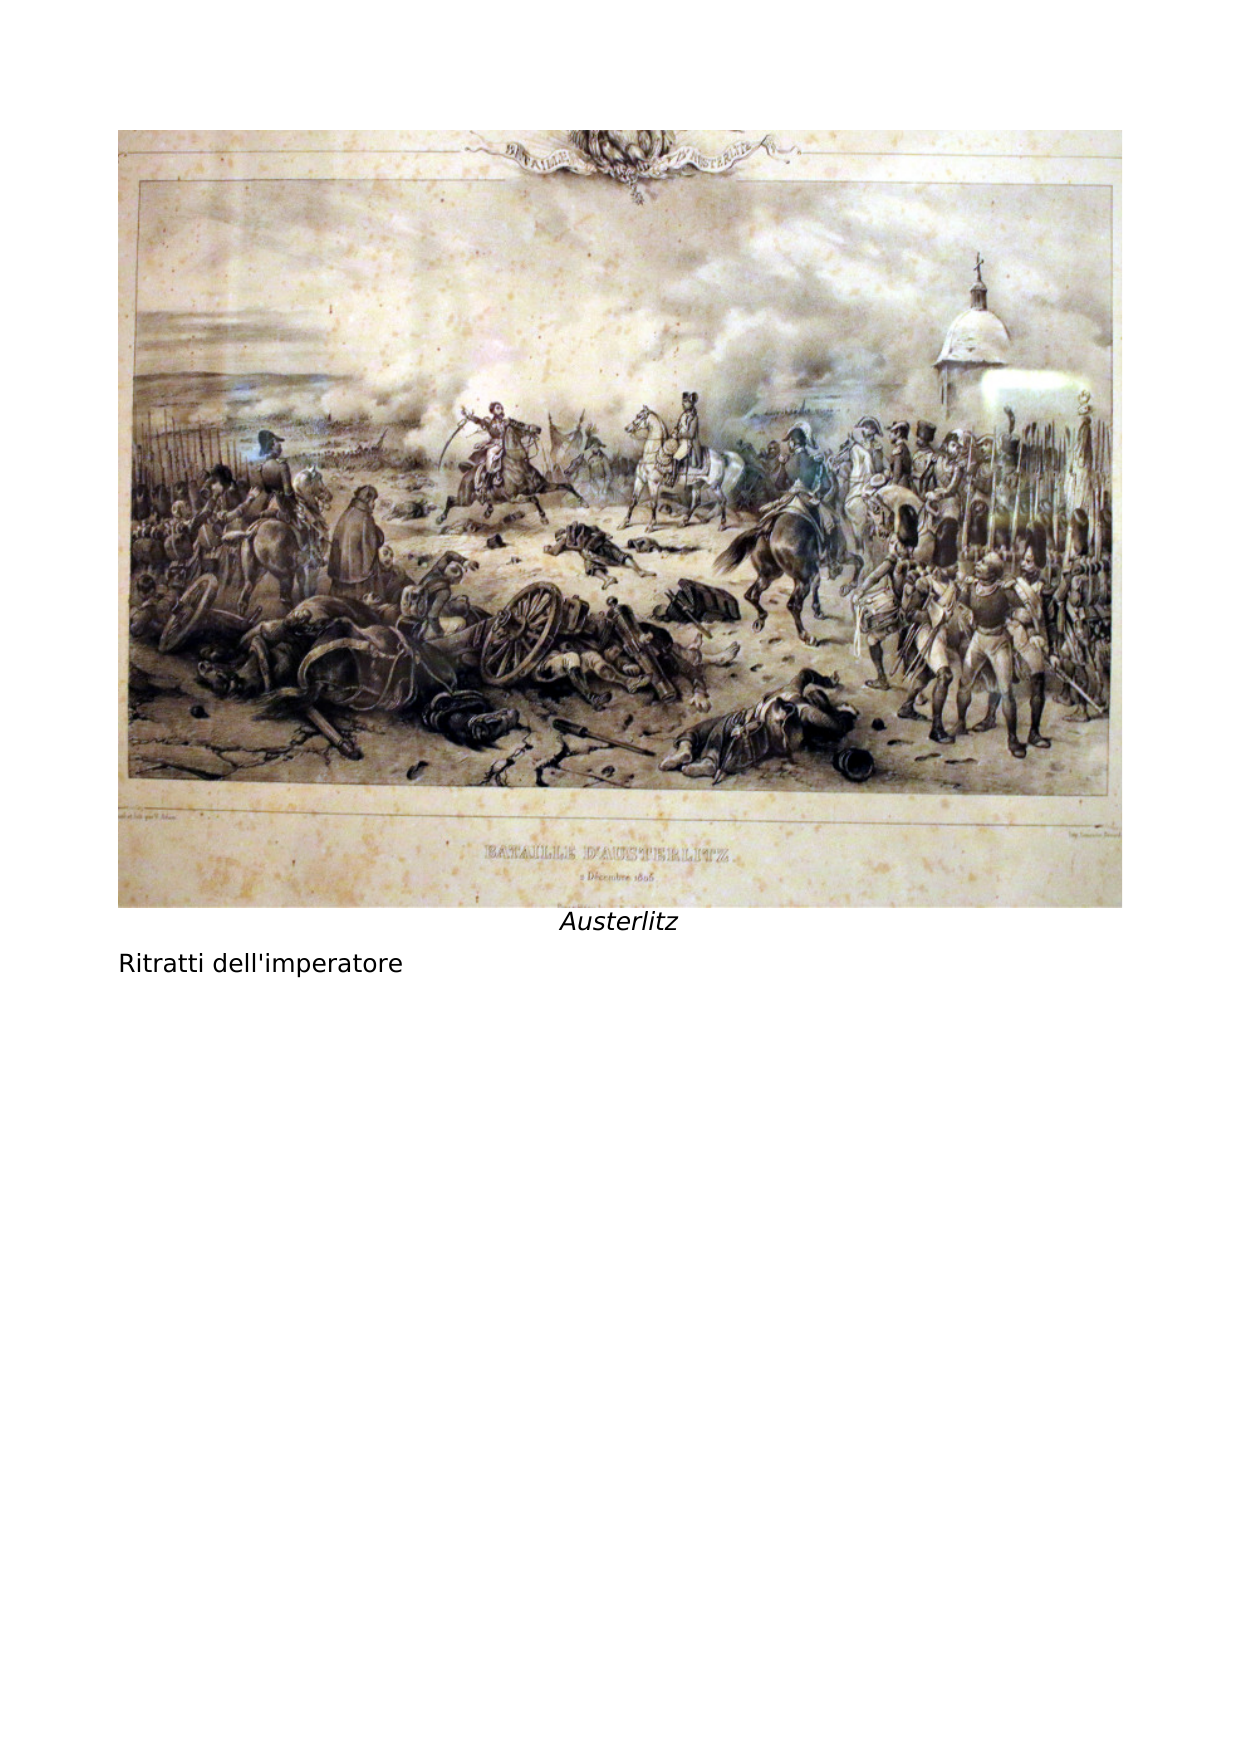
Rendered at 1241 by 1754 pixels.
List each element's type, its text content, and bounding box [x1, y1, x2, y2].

picture [118, 130, 1123, 908]
text Austerlitz [118, 908, 1122, 937]
text Ritratti dell'imperatore [118, 949, 1122, 978]
